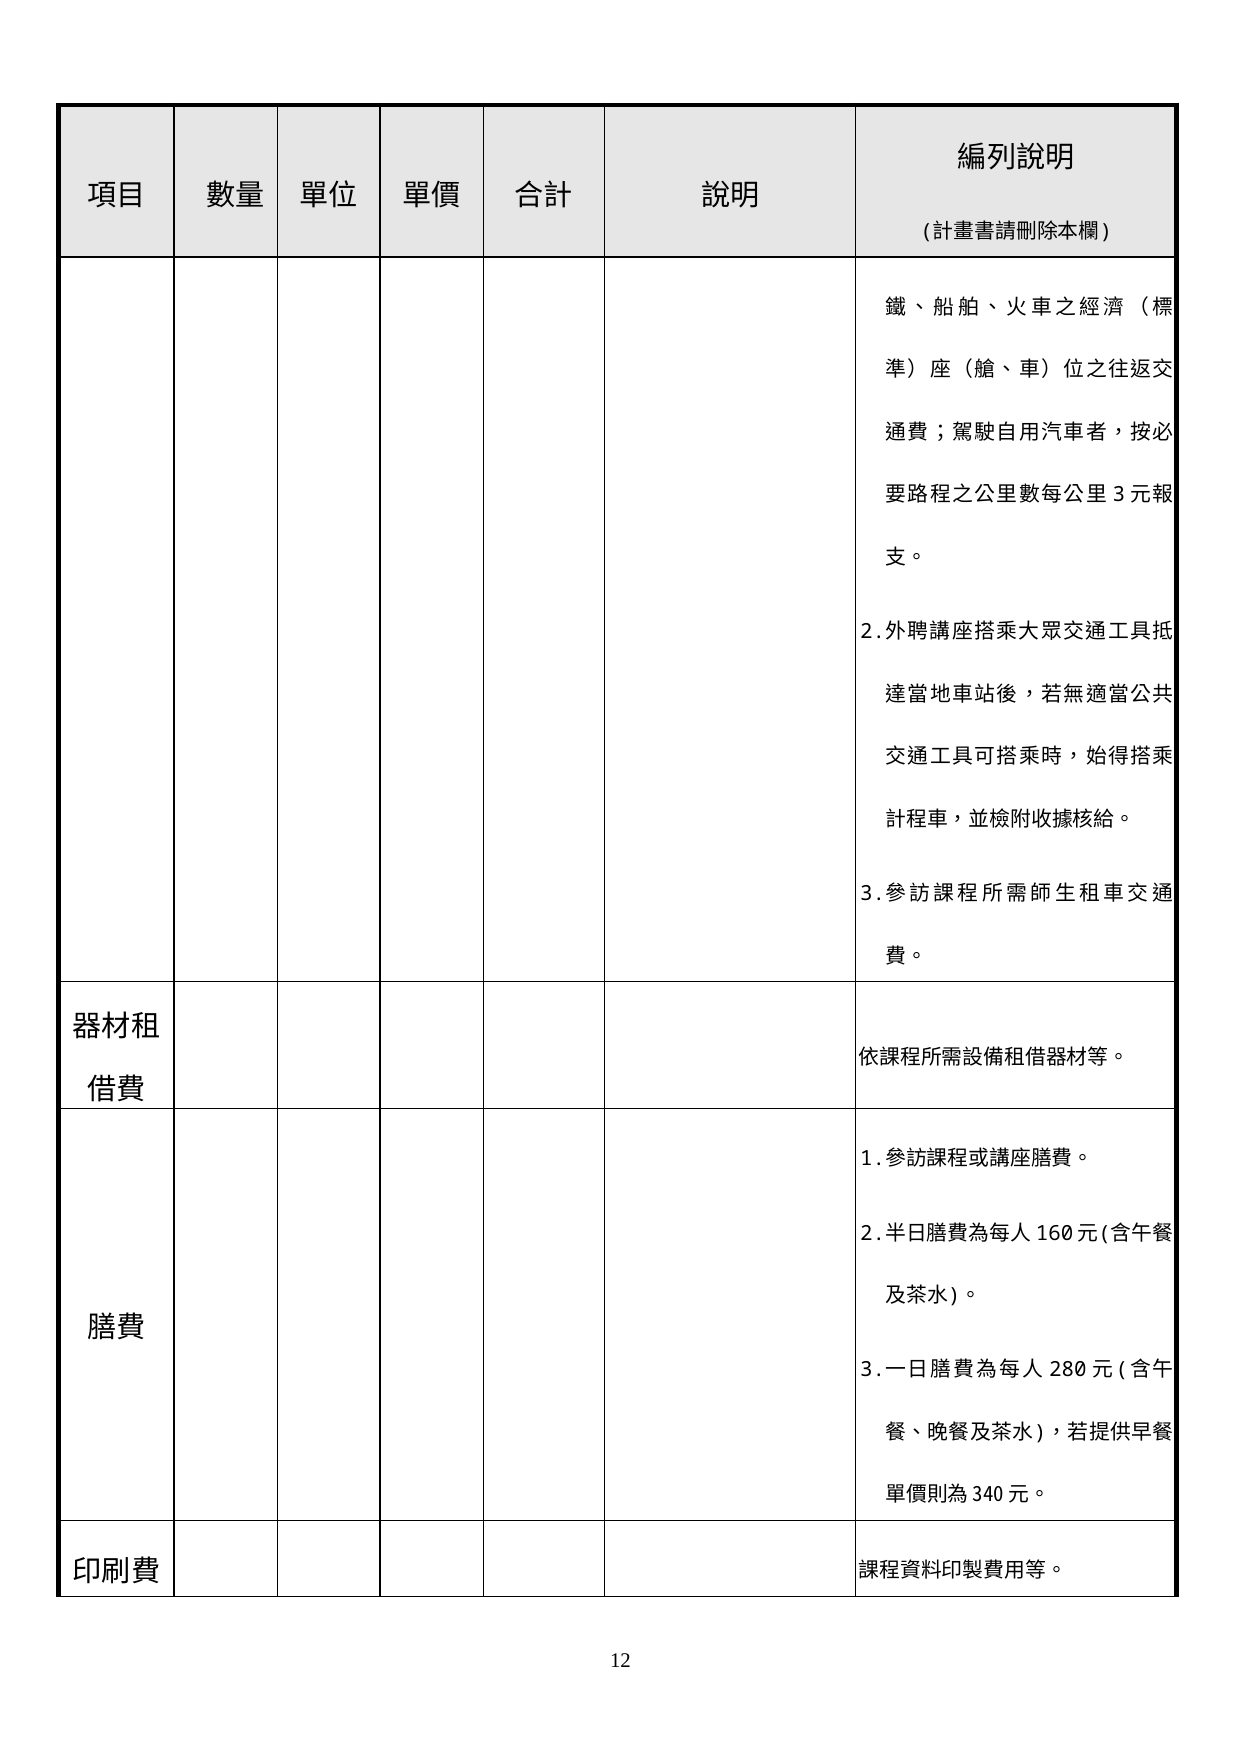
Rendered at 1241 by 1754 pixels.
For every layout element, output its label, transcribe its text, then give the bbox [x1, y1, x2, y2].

table_cell [381, 1109, 483, 1519]
table_cell [381, 258, 483, 981]
table_cell [605, 1109, 855, 1519]
table_cell [484, 1109, 604, 1519]
table_cell [381, 982, 483, 1107]
table_cell [605, 1521, 855, 1596]
table_cell [175, 1109, 277, 1519]
table_header 合計 [484, 107, 604, 256]
table_cell [175, 982, 277, 1107]
table_header 單價 [381, 107, 483, 256]
table_cell [278, 982, 379, 1107]
table_cell [605, 258, 855, 981]
table_cell [175, 1521, 277, 1596]
table_cell 器材租借費 [61, 982, 173, 1107]
table_cell 印刷費 [61, 1521, 173, 1596]
table_cell 課程資料印製費用等。 [856, 1521, 1174, 1596]
table_cell [278, 1109, 379, 1519]
table_cell [381, 1521, 483, 1596]
table_cell 鐵、船舶、火車之經濟（標準）座（艙、車）位之往返交通費；駕駛自用汽車者，按必要路程之公里數每公里3元報支。 外聘講座搭乘大眾交通工具抵達當地車站後，若無適當公共交通工具可搭乘時，始得搭乘計程車，並檢附收據核給。 參訪課程所需師生租車交通費。 [856, 258, 1174, 981]
table_header 單位 [278, 107, 379, 256]
table_cell [61, 258, 173, 981]
table_cell 依課程所需設備租借器材等。 [856, 982, 1174, 1107]
table_cell [175, 258, 277, 981]
table_cell [484, 982, 604, 1107]
table_cell [484, 1521, 604, 1596]
table_header 數量 [175, 107, 277, 256]
table_cell [278, 258, 379, 981]
table_header 說明 [605, 107, 855, 256]
table_header 項目 [61, 107, 173, 256]
table_cell [278, 1521, 379, 1596]
table_cell 參訪課程或講座膳費。 半日膳費為每人160元(含午餐及茶水)。 一日膳費為每人280元(含午餐、晚餐及茶水)，若提供早餐單價則為340元。 [856, 1109, 1174, 1519]
table_header 編列說明 (計畫書請刪除本欄) [856, 107, 1174, 256]
table_cell 膳費 [61, 1109, 173, 1519]
table_cell [484, 258, 604, 981]
table_cell [605, 982, 855, 1107]
